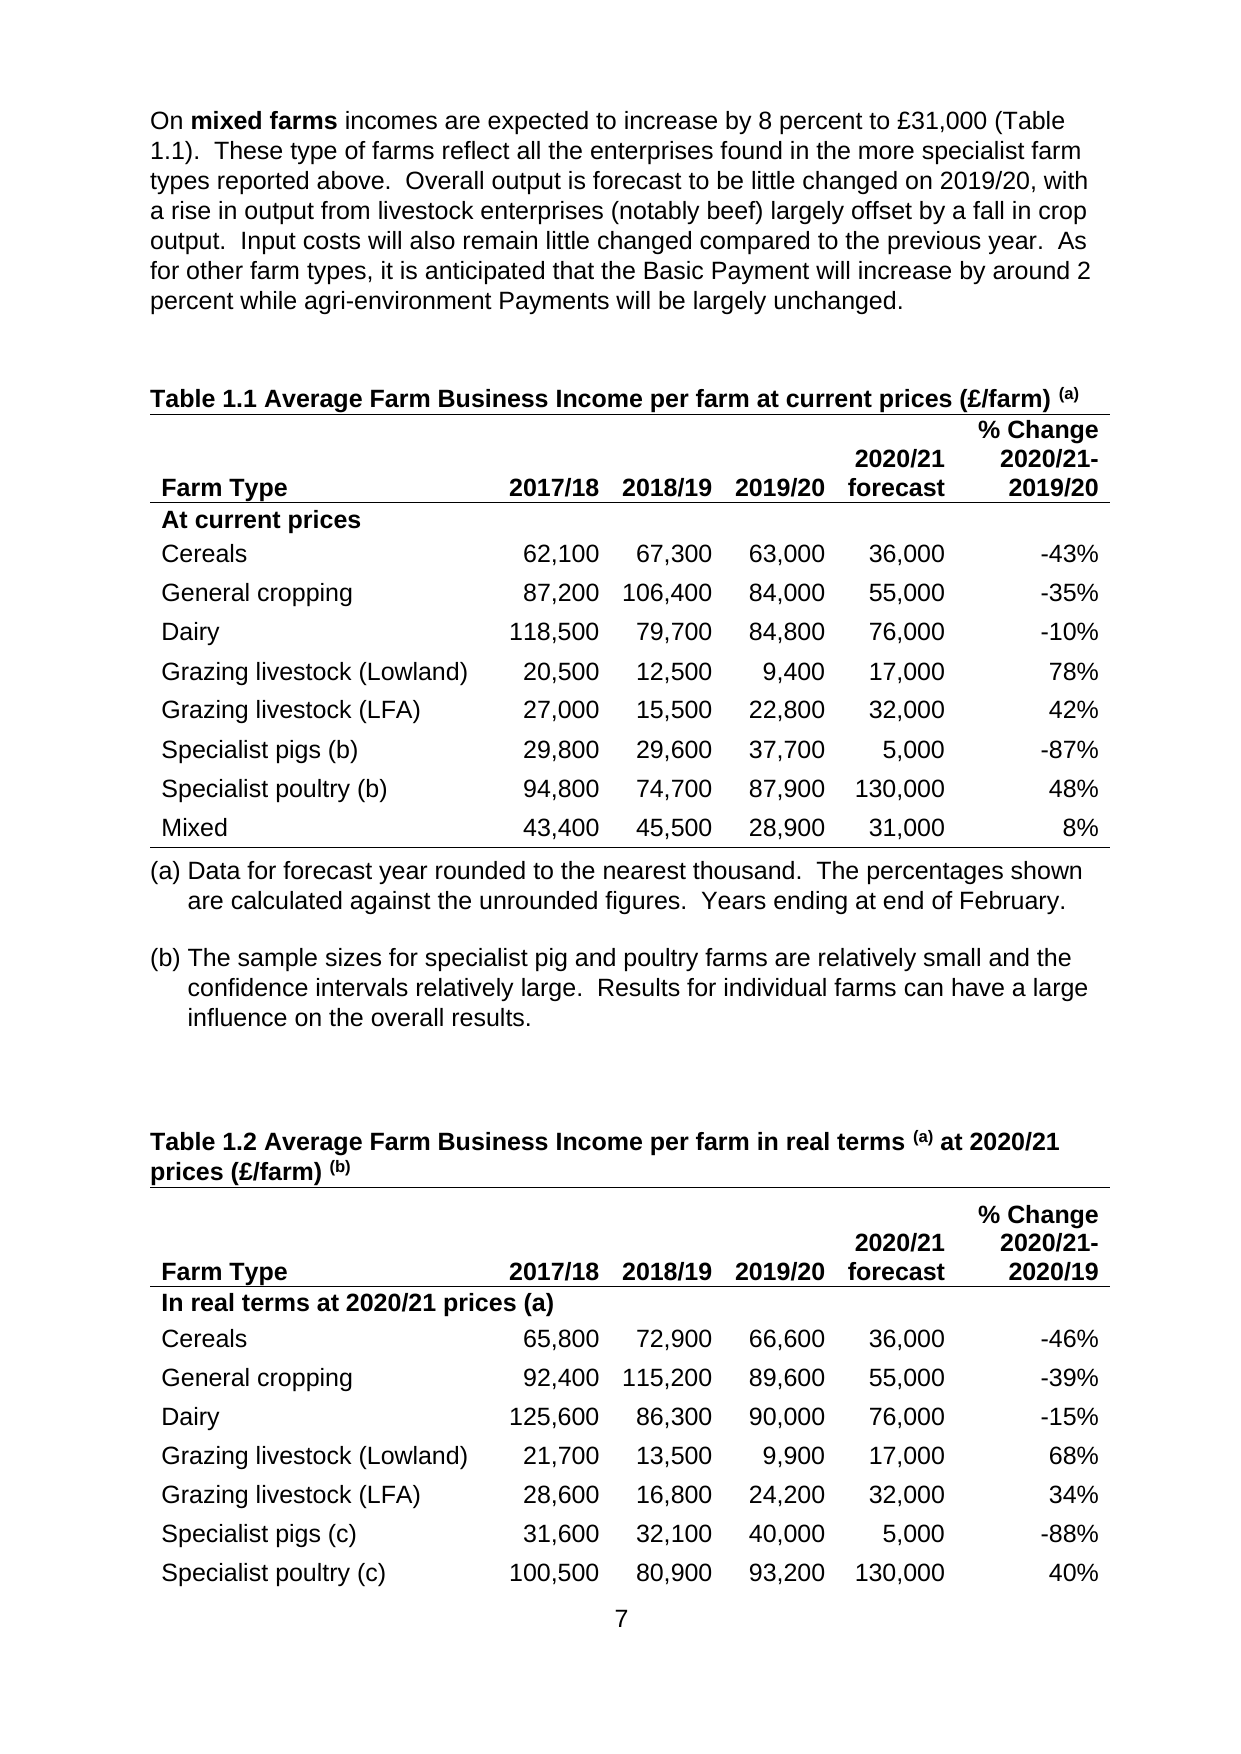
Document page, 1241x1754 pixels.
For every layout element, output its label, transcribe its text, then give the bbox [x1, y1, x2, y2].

table_cell 32,100 [610, 1514, 723, 1553]
table_cell 17,000 [836, 1436, 956, 1475]
table_header 2020/21 forecast [836, 1188, 956, 1286]
table_cell 21,700 [498, 1436, 610, 1475]
table_cell 130,000 [836, 769, 956, 808]
table_cell 55,000 [836, 1358, 956, 1397]
table_cell 34% [956, 1475, 1110, 1514]
table_cell 80,900 [610, 1553, 723, 1592]
table_cell 130,000 [836, 1553, 956, 1592]
table_cell Dairy [150, 612, 490, 651]
table_cell General cropping [150, 573, 490, 612]
table_cell 31,600 [498, 1514, 610, 1553]
table_cell Cereals [150, 534, 490, 573]
table_cell 76,000 [836, 612, 956, 651]
table_cell Cereals [150, 1319, 497, 1357]
table_cell 74,700 [610, 769, 723, 808]
table_cell 87,900 [723, 769, 836, 808]
table_cell Grazing livestock (LFA) [150, 690, 490, 729]
table_cell 115,200 [610, 1358, 723, 1397]
table_cell 5,000 [836, 730, 956, 768]
table_cell 36,000 [836, 1319, 956, 1357]
table_cell 29,800 [490, 730, 610, 768]
table_cell 32,000 [836, 690, 956, 729]
table_cell 15,500 [610, 690, 723, 729]
subtitle Table 1.2 Average Farm Business Income per farm in real terms (a) at 2020/21 prices (£/farm) (b) [150, 1127, 1093, 1186]
table_cell 65,800 [498, 1319, 610, 1357]
table_cell 28,600 [498, 1475, 610, 1514]
table_header % Change 2020/21- 2020/19 [956, 1188, 1110, 1286]
table_cell 72,900 [610, 1319, 723, 1357]
table_cell 92,400 [498, 1358, 610, 1397]
table_cell 16,800 [610, 1475, 723, 1514]
subtitle Table 1.1 Average Farm Business Income per farm at current prices (£/farm) (a) [150, 384, 1093, 413]
table_cell 89,600 [723, 1358, 836, 1397]
table_cell -87% [956, 730, 1110, 768]
table_cell -39% [956, 1358, 1110, 1397]
table_cell Grazing livestock (LFA) [150, 1475, 497, 1514]
table_cell Mixed [150, 808, 490, 847]
table_cell 42% [956, 690, 1110, 729]
table_cell 66,600 [723, 1319, 836, 1357]
table_cell 84,800 [723, 612, 836, 651]
table_cell General cropping [150, 1358, 497, 1397]
table_header 2019/20 [723, 415, 836, 502]
table_cell -46% [956, 1319, 1110, 1357]
table_cell -88% [956, 1514, 1110, 1553]
table_cell 94,800 [490, 769, 610, 808]
table_cell 22,800 [723, 690, 836, 729]
table_cell 106,400 [610, 573, 723, 612]
table_cell 31,000 [836, 808, 956, 847]
table_cell 32,000 [836, 1475, 956, 1514]
table_cell In real terms at 2020/21 prices (a) [150, 1287, 610, 1318]
table_header Farm Type [150, 1188, 497, 1286]
table_cell -35% [956, 573, 1110, 612]
table_cell 12,500 [610, 651, 723, 690]
table_cell 28,900 [723, 808, 836, 847]
table_cell 63,000 [723, 534, 836, 573]
table_cell 20,500 [490, 651, 610, 690]
table_cell 84,000 [723, 573, 836, 612]
table_header 2020/21 forecast [836, 415, 956, 502]
text On mixed farms incomes are expected to increase by 8 percent to £31,000 (Table 1.1). These type of farms reflect all the enterprises found in the more specialist farm types reported above. Overall output is forecast to be little changed on 2019/20, with a rise in output from livestock enterprises (notably beef) largely offset by a fall in crop output. Input costs will also remain little changed compared to the previous year. As for other farm types, it is anticipated that the Basic Payment will increase by around 2 percent while agri-environment Payments will be largely unchanged. [150, 106, 1093, 315]
table_cell 125,600 [498, 1397, 610, 1436]
table_cell Specialist pigs (b) [150, 730, 490, 768]
table_cell -10% [956, 612, 1110, 651]
table_cell 67,300 [610, 534, 723, 573]
table_header 2017/18 [498, 1188, 610, 1286]
table_cell 100,500 [498, 1553, 610, 1592]
table_cell Specialist poultry (c) [150, 1553, 497, 1592]
table_cell 8% [956, 808, 1110, 847]
table_header % Change 2020/21- 2019/20 [956, 415, 1110, 502]
table_cell 9,400 [723, 651, 836, 690]
table_cell 87,200 [490, 573, 610, 612]
table_cell [956, 503, 1110, 534]
table_cell 29,600 [610, 730, 723, 768]
table_header 2019/20 [723, 1188, 836, 1286]
table_cell 43,400 [490, 808, 610, 847]
table_cell 78% [956, 651, 1110, 690]
table_cell 48% [956, 769, 1110, 808]
table_cell 62,100 [490, 534, 610, 573]
table_cell At current prices [150, 503, 490, 534]
table_header 2017/18 [490, 415, 610, 502]
table_cell 5,000 [836, 1514, 956, 1553]
table_cell [836, 1287, 956, 1318]
table_cell 55,000 [836, 573, 956, 612]
table_cell [956, 1287, 1110, 1318]
table_cell Grazing livestock (Lowland) [150, 651, 490, 690]
table_cell 90,000 [723, 1397, 836, 1436]
table_cell -43% [956, 534, 1110, 573]
table_cell 40% [956, 1553, 1110, 1592]
table_cell [836, 503, 956, 534]
table_cell 37,700 [723, 730, 836, 768]
table_cell 79,700 [610, 612, 723, 651]
table_cell [610, 503, 723, 534]
table_header Farm Type [150, 415, 490, 502]
table_header 2018/19 [610, 415, 723, 502]
table_cell 24,200 [723, 1475, 836, 1514]
table_cell Grazing livestock (Lowland) [150, 1436, 497, 1475]
table_header 2018/19 [610, 1188, 723, 1286]
table_cell [723, 503, 836, 534]
list The sample sizes for specialist pig and poultry farms are relatively small and the confidence intervals relatively large. Results for individual farms can have a large influence on the overall results. [150, 943, 1093, 1032]
table_cell 40,000 [723, 1514, 836, 1553]
table_cell 68% [956, 1436, 1110, 1475]
table_cell 13,500 [610, 1436, 723, 1475]
table_cell Dairy [150, 1397, 497, 1436]
table_cell -15% [956, 1397, 1110, 1436]
table_cell 27,000 [490, 690, 610, 729]
table_cell [610, 1287, 723, 1318]
table_cell 93,200 [723, 1553, 836, 1592]
table_cell 45,500 [610, 808, 723, 847]
table_cell 76,000 [836, 1397, 956, 1436]
table_cell Specialist poultry (b) [150, 769, 490, 808]
table_cell 9,900 [723, 1436, 836, 1475]
table_cell 86,300 [610, 1397, 723, 1436]
table_cell 17,000 [836, 651, 956, 690]
table_cell Specialist pigs (c) [150, 1514, 497, 1553]
table_cell 36,000 [836, 534, 956, 573]
list Data for forecast year rounded to the nearest thousand. The percentages shown are calculated against the unrounded figures. Years ending at end of February. [150, 856, 1093, 915]
table_cell [723, 1287, 836, 1318]
table_cell [490, 503, 610, 534]
table_cell 118,500 [490, 612, 610, 651]
